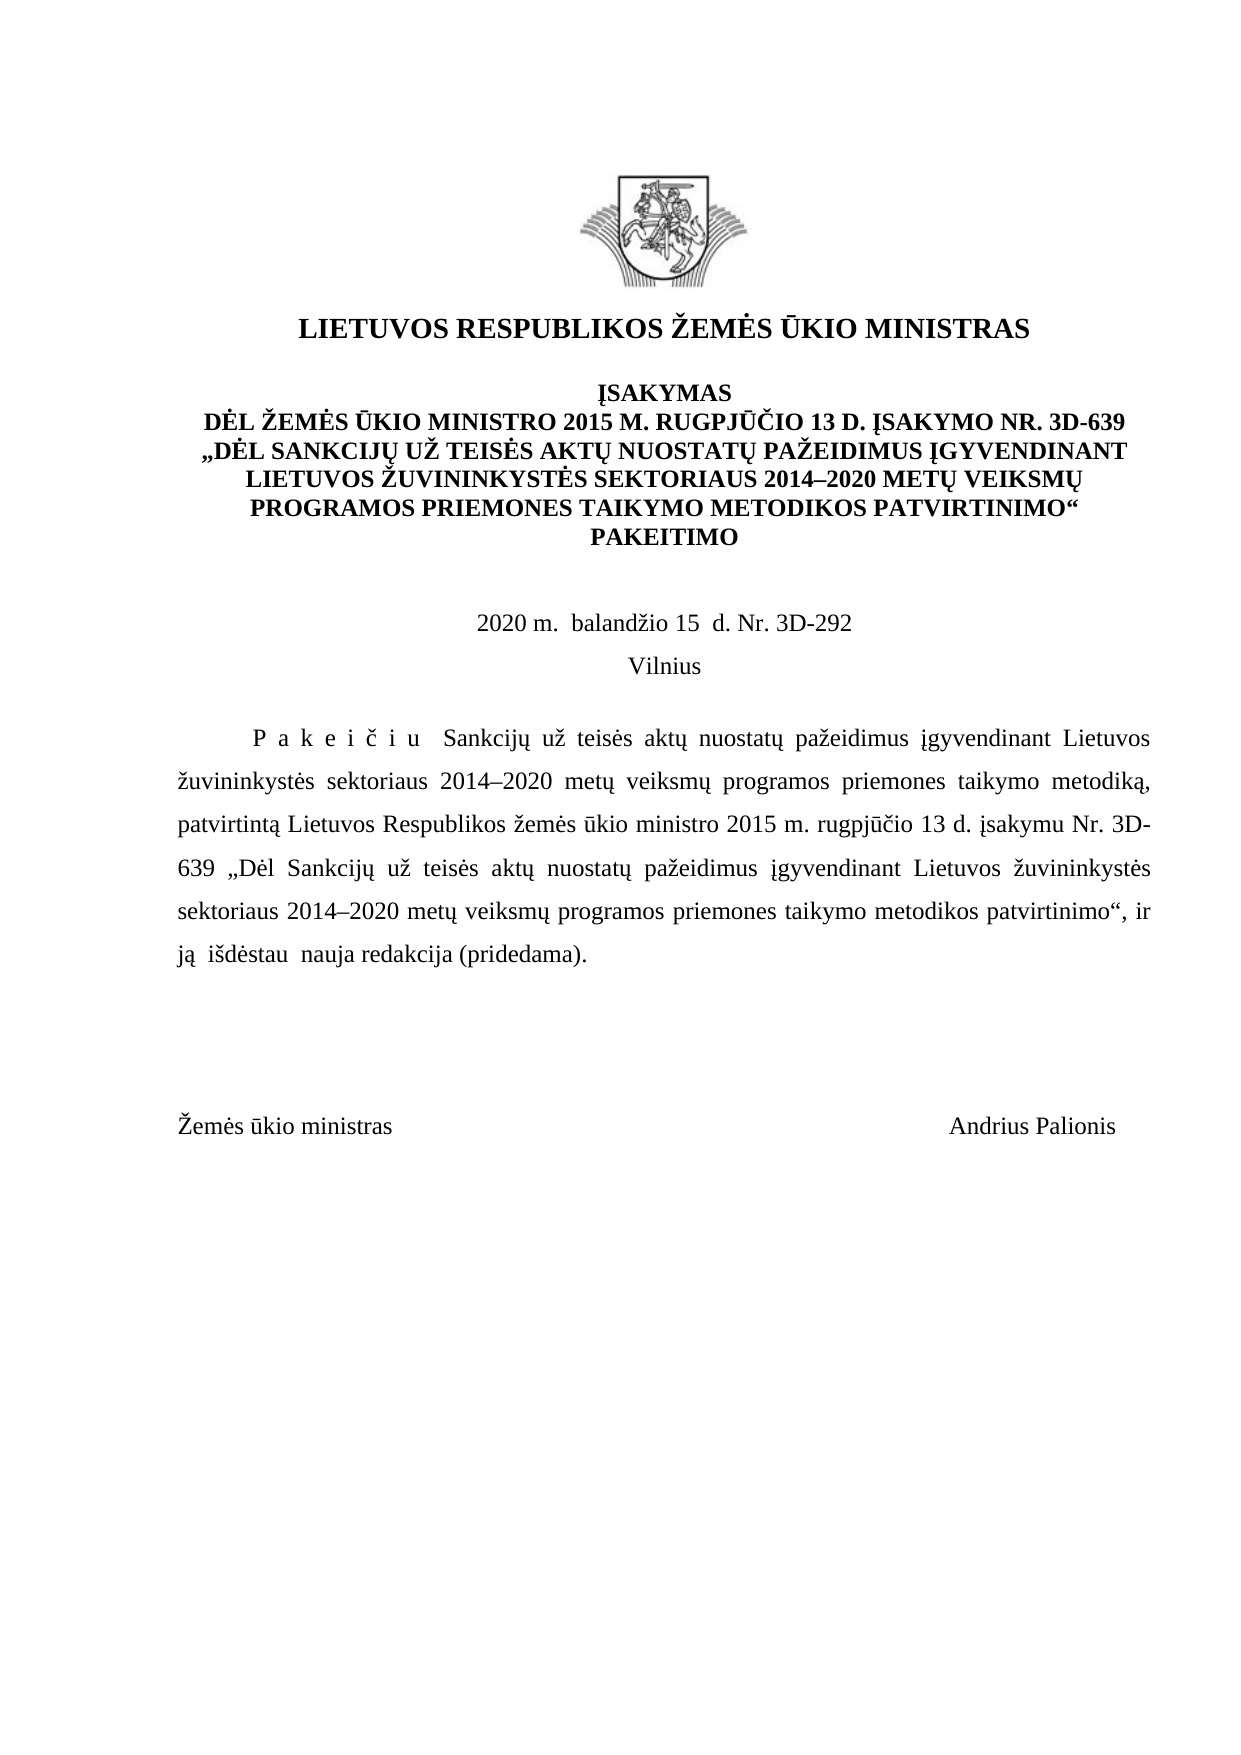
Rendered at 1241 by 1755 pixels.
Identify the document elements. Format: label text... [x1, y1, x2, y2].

text 2020 m. balandžio 15 d. Nr. 3D-292 [177, 608, 1152, 637]
text Žemės ūkio ministras Andrius Palionis [177, 1111, 1152, 1140]
text P a k e i č i u Sankcijų už teisės aktų nuostatų pažeidimus įgyvendinant Lietuvos žuvininkystės sektoriaus 2014–2020 metų veiksmų programos priemones taikymo metodiką, patvirtintą Lietuvos Respublikos žemės ūkio ministro 2015 m. rugpjūčio 13 d. įsakymu Nr. 3D-639 „Dėl Sankcijų už teisės aktų nuostatų pažeidimus įgyvendinant Lietuvos žuvininkystės sektoriaus 2014–2020 metų veiksmų programos priemones taikymo metodikos patvirtinimo“, ir ją išdėstau nauja redakcija (pridedama). [177, 723, 1152, 968]
text Vilnius [177, 651, 1152, 680]
text ĮSAKYMAS [177, 378, 1152, 407]
text DĖL ŽEMĖS ŪKIO MINISTRO 2015 M. RUGPJŪČIO 13 D. ĮSAKYMO NR. 3D-639 „DĖL SANKCIJŲ UŽ TEISĖS AKTŲ NUOSTATŲ PAŽEIDIMUS ĮGYVENDINANT LIETUVOS ŽUVININKYSTĖS SEKTORIAUS 2014–2020 METŲ VEIKSMŲ PROGRAMOS PRIEMONES TAIKYMO METODIKOS PATVIRTINIMO“ PAKEITIMO [177, 407, 1152, 551]
text LIETUVOS RESPUBLIKOS ŽEMĖS ŪKIO MINISTRAS [177, 311, 1152, 345]
